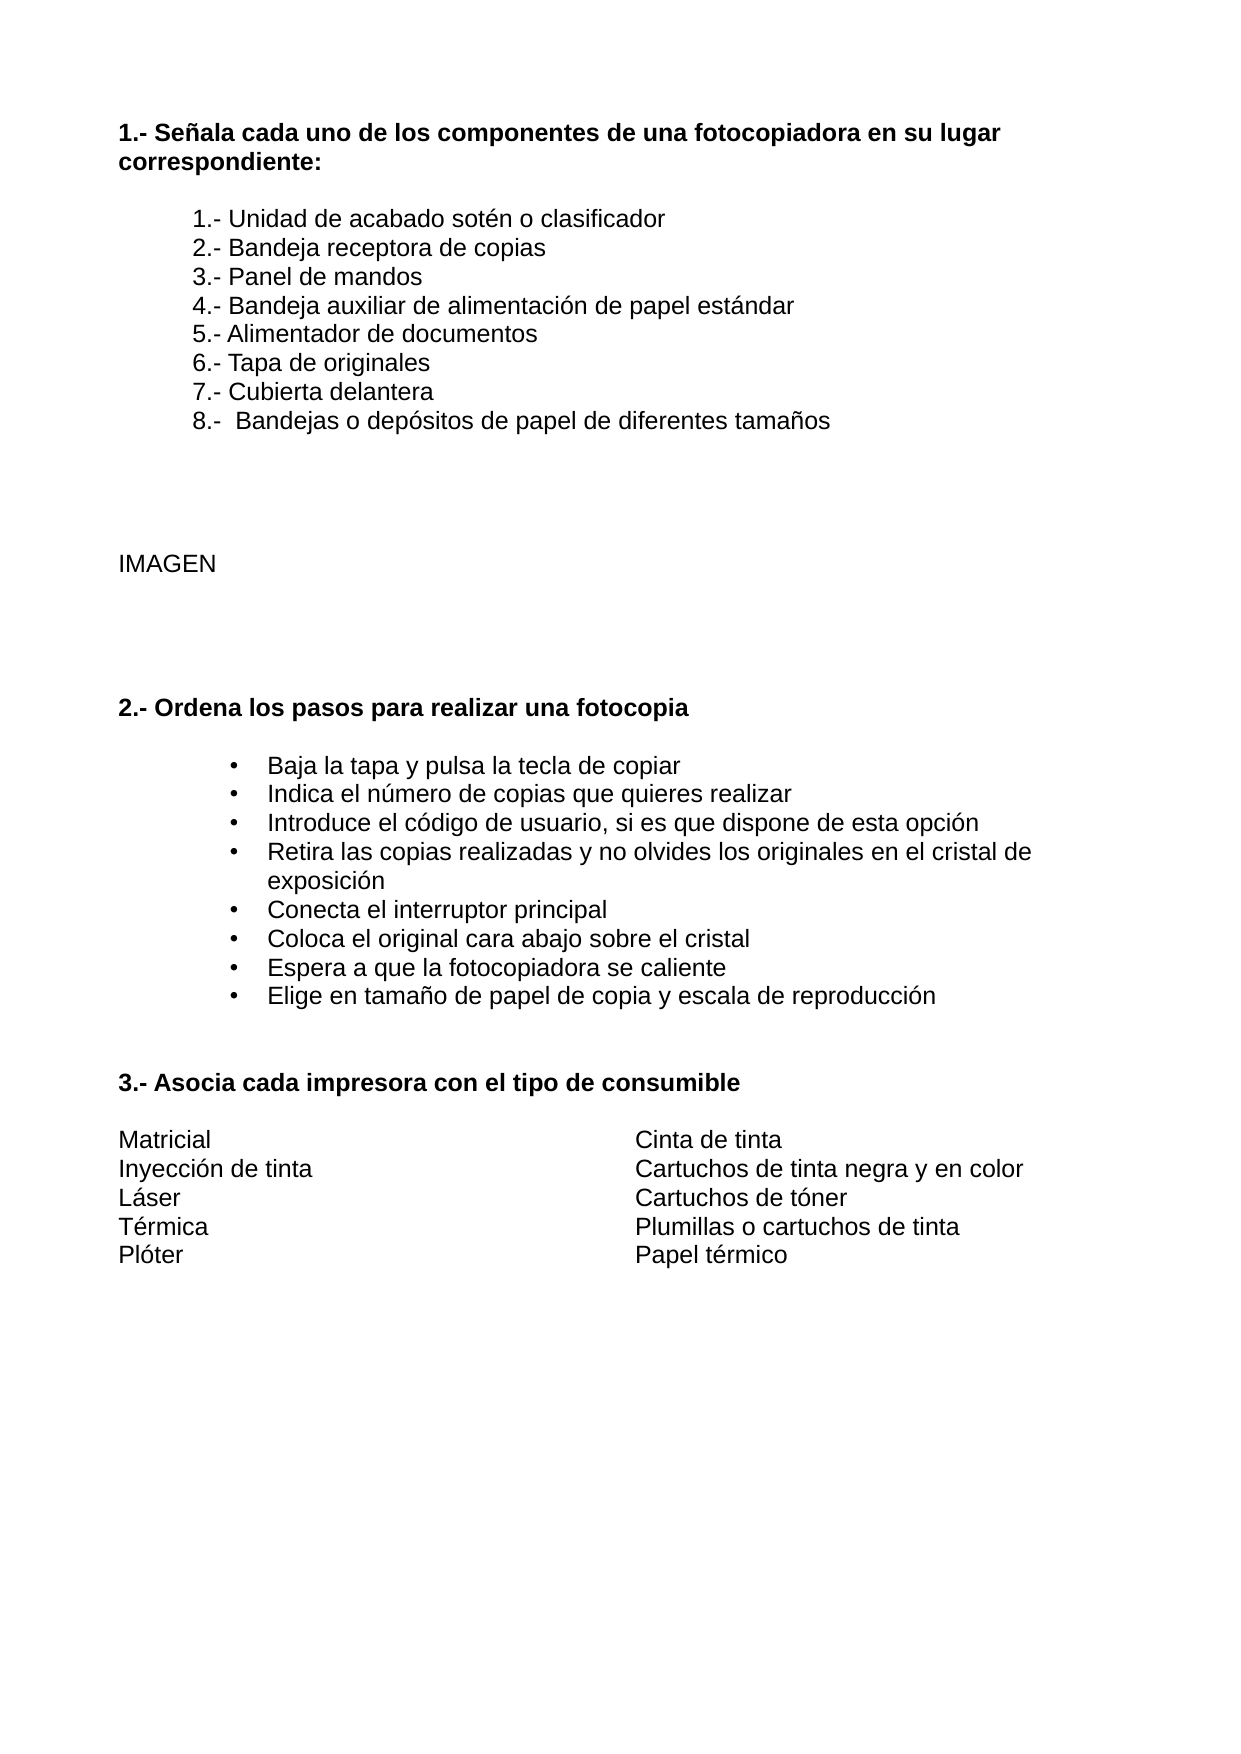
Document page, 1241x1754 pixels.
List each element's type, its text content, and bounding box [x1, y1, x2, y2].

text Cartuchos de tóner [635, 1183, 1122, 1211]
text Plumillas o cartuchos de tinta [635, 1211, 1122, 1240]
list Conecta el interruptor principal [229, 895, 1122, 924]
text Térmica [118, 1211, 605, 1240]
text 4.- Bandeja auxiliar de alimentación de papel estándar [192, 291, 1122, 319]
list Indica el número de copias que quieres realizar [229, 779, 1122, 808]
text IMAGEN [118, 549, 1122, 578]
text 2.- Ordena los pasos para realizar una fotocopia [118, 693, 1122, 722]
list Introduce el código de usuario, si es que dispone de esta opción [229, 808, 1122, 837]
text Matricial [118, 1125, 605, 1154]
text 8.- Bandejas o depósitos de papel de diferentes tamaños [192, 406, 1122, 434]
list Espera a que la fotocopiadora se caliente [229, 952, 1122, 981]
text Inyección de tinta [118, 1154, 605, 1183]
text Plóter [118, 1240, 605, 1269]
list Baja la tapa y pulsa la tecla de copiar [229, 751, 1122, 779]
text 7.- Cubierta delantera [192, 377, 1122, 406]
text 2.- Bandeja receptora de copias [192, 233, 1122, 262]
list Elige en tamaño de papel de copia y escala de reproducción [229, 981, 1122, 1010]
text 1.- Unidad de acabado sotén o clasificador [192, 204, 1122, 233]
text 5.- Alimentador de documentos [192, 319, 1122, 348]
text Láser [118, 1183, 605, 1211]
text 3.- Panel de mandos [192, 262, 1122, 291]
text Cartuchos de tinta negra y en color [635, 1154, 1122, 1183]
text Papel térmico [635, 1240, 1122, 1269]
list Retira las copias realizadas y no olvides los originales en el cristal de exposición [229, 837, 1122, 895]
text 1.- Señala cada uno de los componentes de una fotocopiadora en su lugar correspondiente: [118, 118, 1122, 176]
text 6.- Tapa de originales [192, 348, 1122, 377]
text Cinta de tinta [635, 1125, 1122, 1154]
text 3.- Asocia cada impresora con el tipo de consumible [118, 1068, 1122, 1096]
list Coloca el original cara abajo sobre el cristal [229, 924, 1122, 952]
